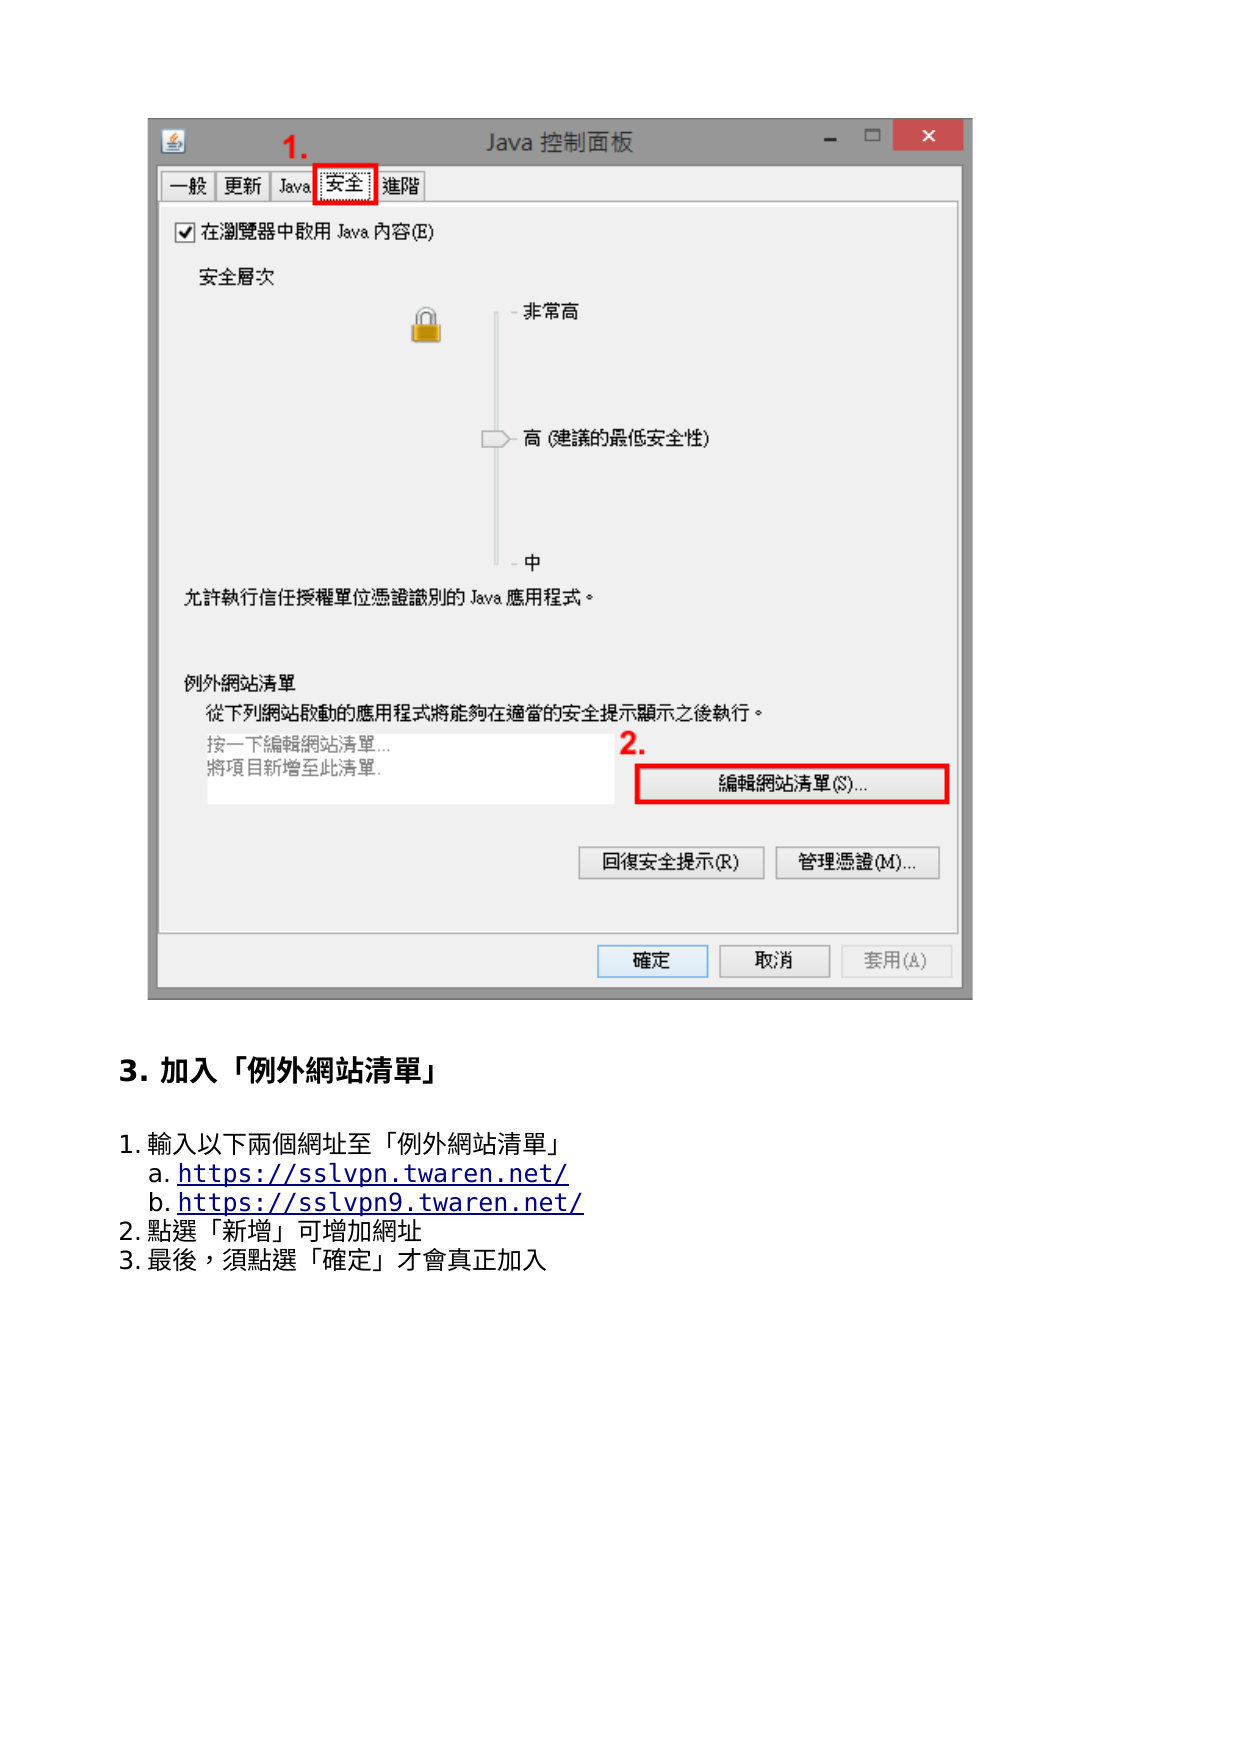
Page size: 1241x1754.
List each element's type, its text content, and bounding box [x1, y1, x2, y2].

list 輸入以下兩個網址至「例外網站清單」 [118, 1130, 1122, 1159]
list 點選「新增」可增加網址 [118, 1217, 1122, 1246]
list [973, 118, 1122, 999]
subtitle 3. 加入「例外網站清單」 [118, 1054, 1122, 1088]
list [118, 118, 147, 999]
list 最後，須點選「確定」才會真正加入 [118, 1246, 1122, 1276]
list https://sslvpn9.twaren.net/ [148, 1188, 1122, 1217]
picture [147, 118, 973, 1000]
list https://sslvpn.twaren.net/ [148, 1159, 1122, 1188]
